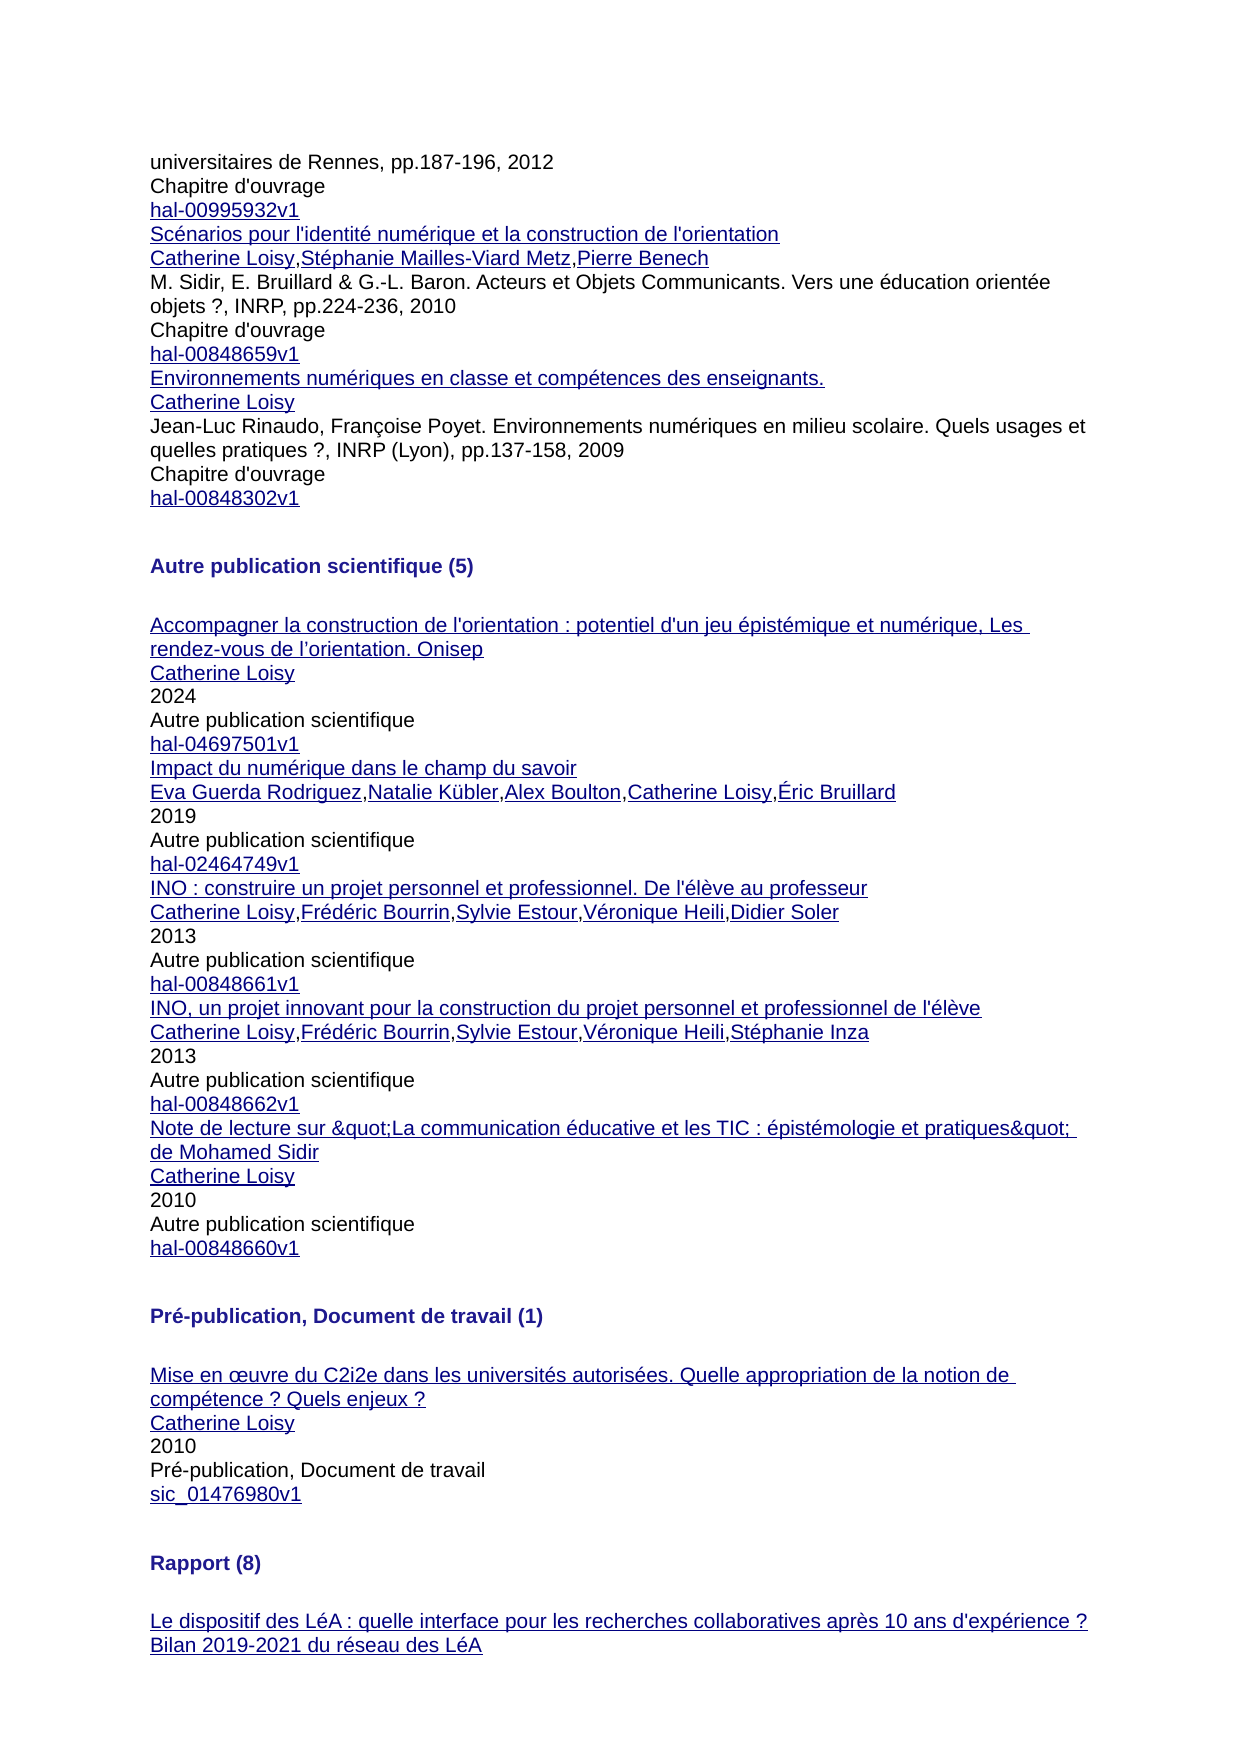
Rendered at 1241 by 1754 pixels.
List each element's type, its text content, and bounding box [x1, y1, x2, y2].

table_header Mise en œuvre du C2i2e dans les universités autorisées. Quelle appropriation de la notion de compétence ? Quels enjeux ? Catherine Loisy 2010 Pré-publication, Document de travail sic_01476980v1 [150, 1363, 1090, 1506]
table_cell Note de lecture sur &quot;La communication éducative et les TIC : épistémologie et pratiques&quot; de Mohamed Sidir Catherine Loisy 2010 Autre publication scientifique hal-00848660v1 [150, 1116, 1090, 1259]
table_header Accompagner la construction de l'orientation : potentiel d'un jeu épistémique et numérique, Les rendez-vous de l’orientation. Onisep Catherine Loisy 2024 Autre publication scientifique hal-04697501v1 [150, 613, 1090, 756]
table_cell INO : construire un projet personnel et professionnel. De l'élève au professeur Catherine Loisy,Frédéric Bourrin,Sylvie Estour,Véronique Heili,Didier Soler 2013 Autre publication scientifique hal-00848661v1 [150, 876, 1090, 996]
subtitle Pré-publication, Document de travail (1) [150, 1304, 1090, 1328]
table_cell Impact du numérique dans le champ du savoir Eva Guerda Rodriguez,Natalie Kübler,Alex Boulton,Catherine Loisy,Éric Bruillard 2019 Autre publication scientifique hal-02464749v1 [150, 756, 1090, 876]
table_cell INO, un projet innovant pour la construction du projet personnel et professionnel de l'élève Catherine Loisy,Frédéric Bourrin,Sylvie Estour,Véronique Heili,Stéphanie Inza 2013 Autre publication scientifique hal-00848662v1 [150, 996, 1090, 1116]
table_cell Scénarios pour l'identité numérique et la construction de l'orientation Catherine Loisy,Stéphanie Mailles-Viard Metz,Pierre Benech M. Sidir, E. Bruillard & G.-L. Baron. Acteurs et Objets Communicants. Vers une éducation orientée objets ?, INRP, pp.224-236, 2010 Chapitre d'ouvrage hal-00848659v1 [150, 222, 1090, 366]
subtitle Rapport (8) [150, 1551, 1090, 1575]
table_cell Environnements numériques en classe et compétences des enseignants. Catherine Loisy Jean-Luc Rinaudo, Françoise Poyet. Environnements numériques en milieu scolaire. Quels usages et quelles pratiques ?, INRP (Lyon), pp.137-158, 2009 Chapitre d'ouvrage hal-00848302v1 [150, 366, 1090, 509]
subtitle Autre publication scientifique (5) [150, 554, 1090, 578]
table_cell universitaires de Rennes, pp.187-196, 2012 Chapitre d'ouvrage hal-00995932v1 [150, 150, 1090, 222]
table_header Le dispositif des LéA : quelle interface pour les recherches collaboratives après 10 ans d'expérience ? Bilan 2019-2021 du réseau des LéA [150, 1609, 1090, 1657]
